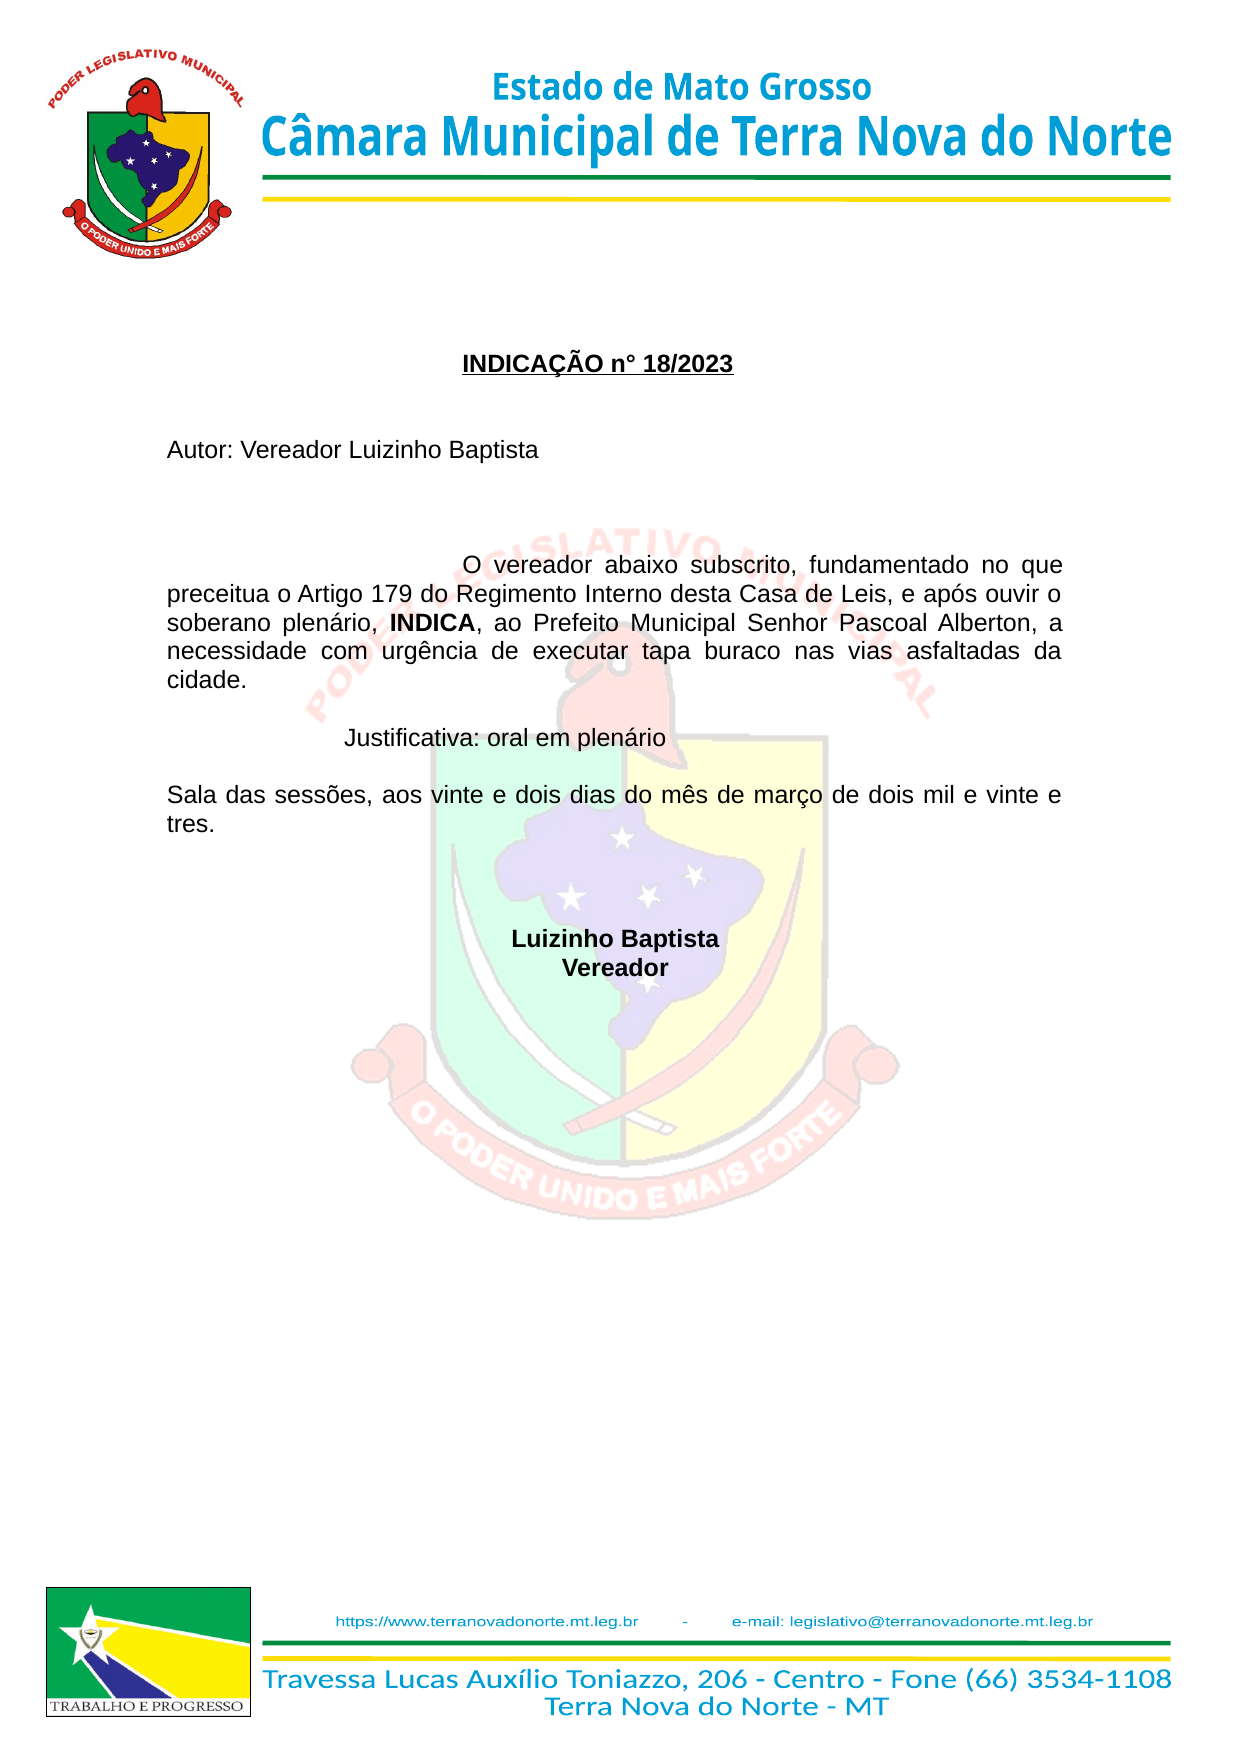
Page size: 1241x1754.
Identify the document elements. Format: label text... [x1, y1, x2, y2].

text Luizinho Baptista [167, 924, 292, 953]
text Sala das sessões, aos vinte e dois dias do mês de março de dois mil e vinte e tres. [956, 780, 1064, 838]
text Justificativa: oral em plenário [956, 723, 1064, 751]
text Vereador [956, 953, 1064, 981]
text Justificativa: oral em plenário [167, 723, 292, 751]
text Sala das sessões, aos vinte e dois dias do mês de março de dois mil e vinte e tres. [167, 780, 292, 838]
text INDICAÇÃO n° 18/2023 [167, 349, 1064, 378]
text Autor: Vereador Luizinho Baptista [167, 435, 1064, 464]
text Luizinho Baptista [956, 924, 1064, 953]
text O vereador abaixo subscrito, fundamentado no que preceitua o Artigo 179 do Regimento Interno desta Casa de Leis, e após ouvir o soberano plenário, INDICA, ao Prefeito Municipal Senhor Pascoal Alberton, a necessidade com urgência de executar tapa buraco nas vias asfaltadas da cidade. [167, 550, 292, 694]
text Vereador [167, 953, 292, 981]
picture [44, 47, 249, 261]
text O vereador abaixo subscrito, fundamentado no que preceitua o Artigo 179 do Regimento Interno desta Casa de Leis, e após ouvir o soberano plenário, INDICA, ao Prefeito Municipal Senhor Pascoal Alberton, a necessidade com urgência de executar tapa buraco nas vias asfaltadas da cidade. [956, 550, 1064, 694]
picture [47, 1588, 250, 1716]
